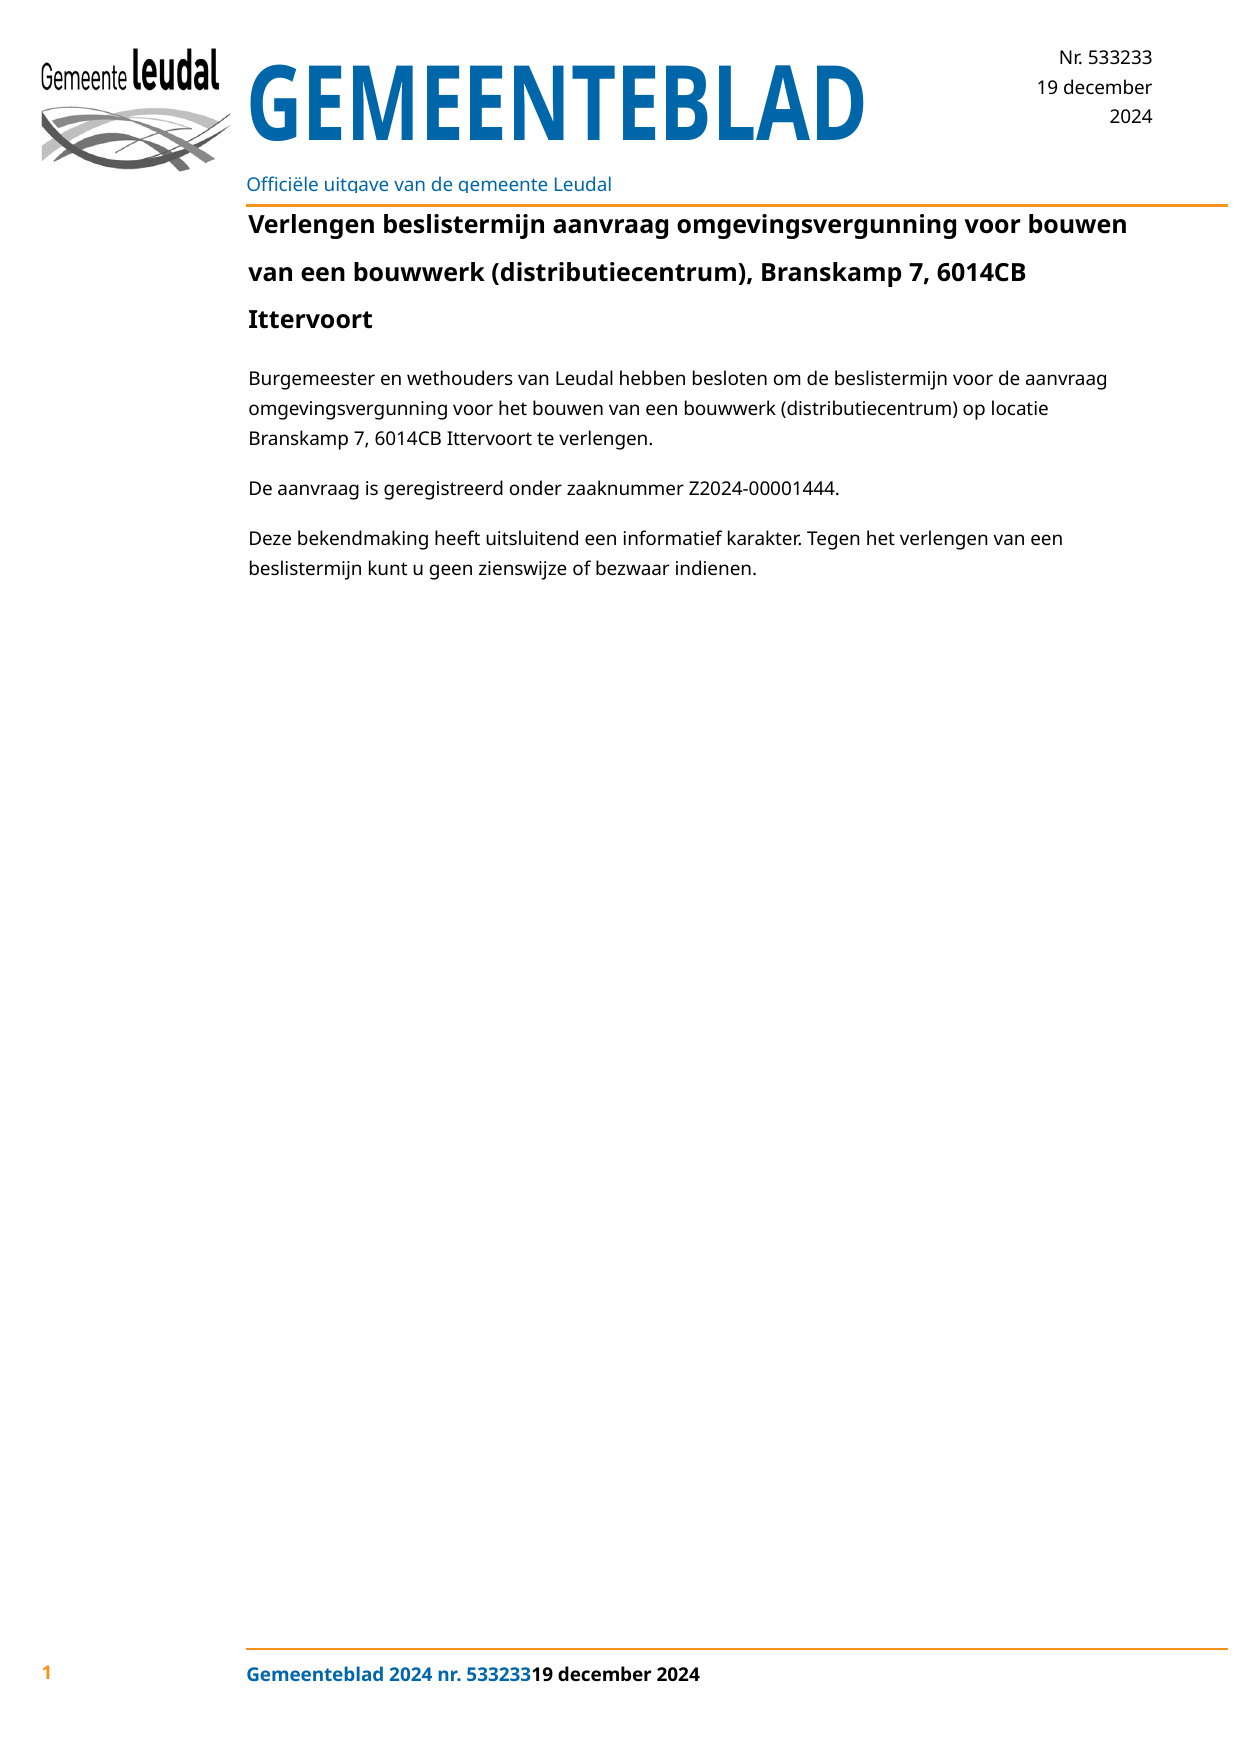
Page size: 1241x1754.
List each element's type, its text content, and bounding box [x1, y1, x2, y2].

text Verlengen beslistermijn aanvraag omgevingsvergunning voor bouwen van een bouwwerk (distributiecentrum), Branskamp 7, 6014CB Ittervoort [248, 207, 1152, 336]
text Burgemeester en wethouders van Leudal hebben besloten om de beslistermijn voor de aanvraag omgevingsvergunning voor het bouwen van een bouwwerk (distributiecentrum) op locatie Branskamp 7, 6014CB Ittervoort te verlengen. [248, 366, 1152, 450]
text De aanvraag is geregistreerd onder zaaknummer Z2024-00001444. [248, 475, 1152, 501]
text Deze bekendmaking heeft uitsluitend een informatief karakter. Tegen het verlengen van een beslistermijn kunt u geen zienswijze of bezwaar indienen. [248, 526, 1152, 581]
picture [41, 47, 231, 172]
